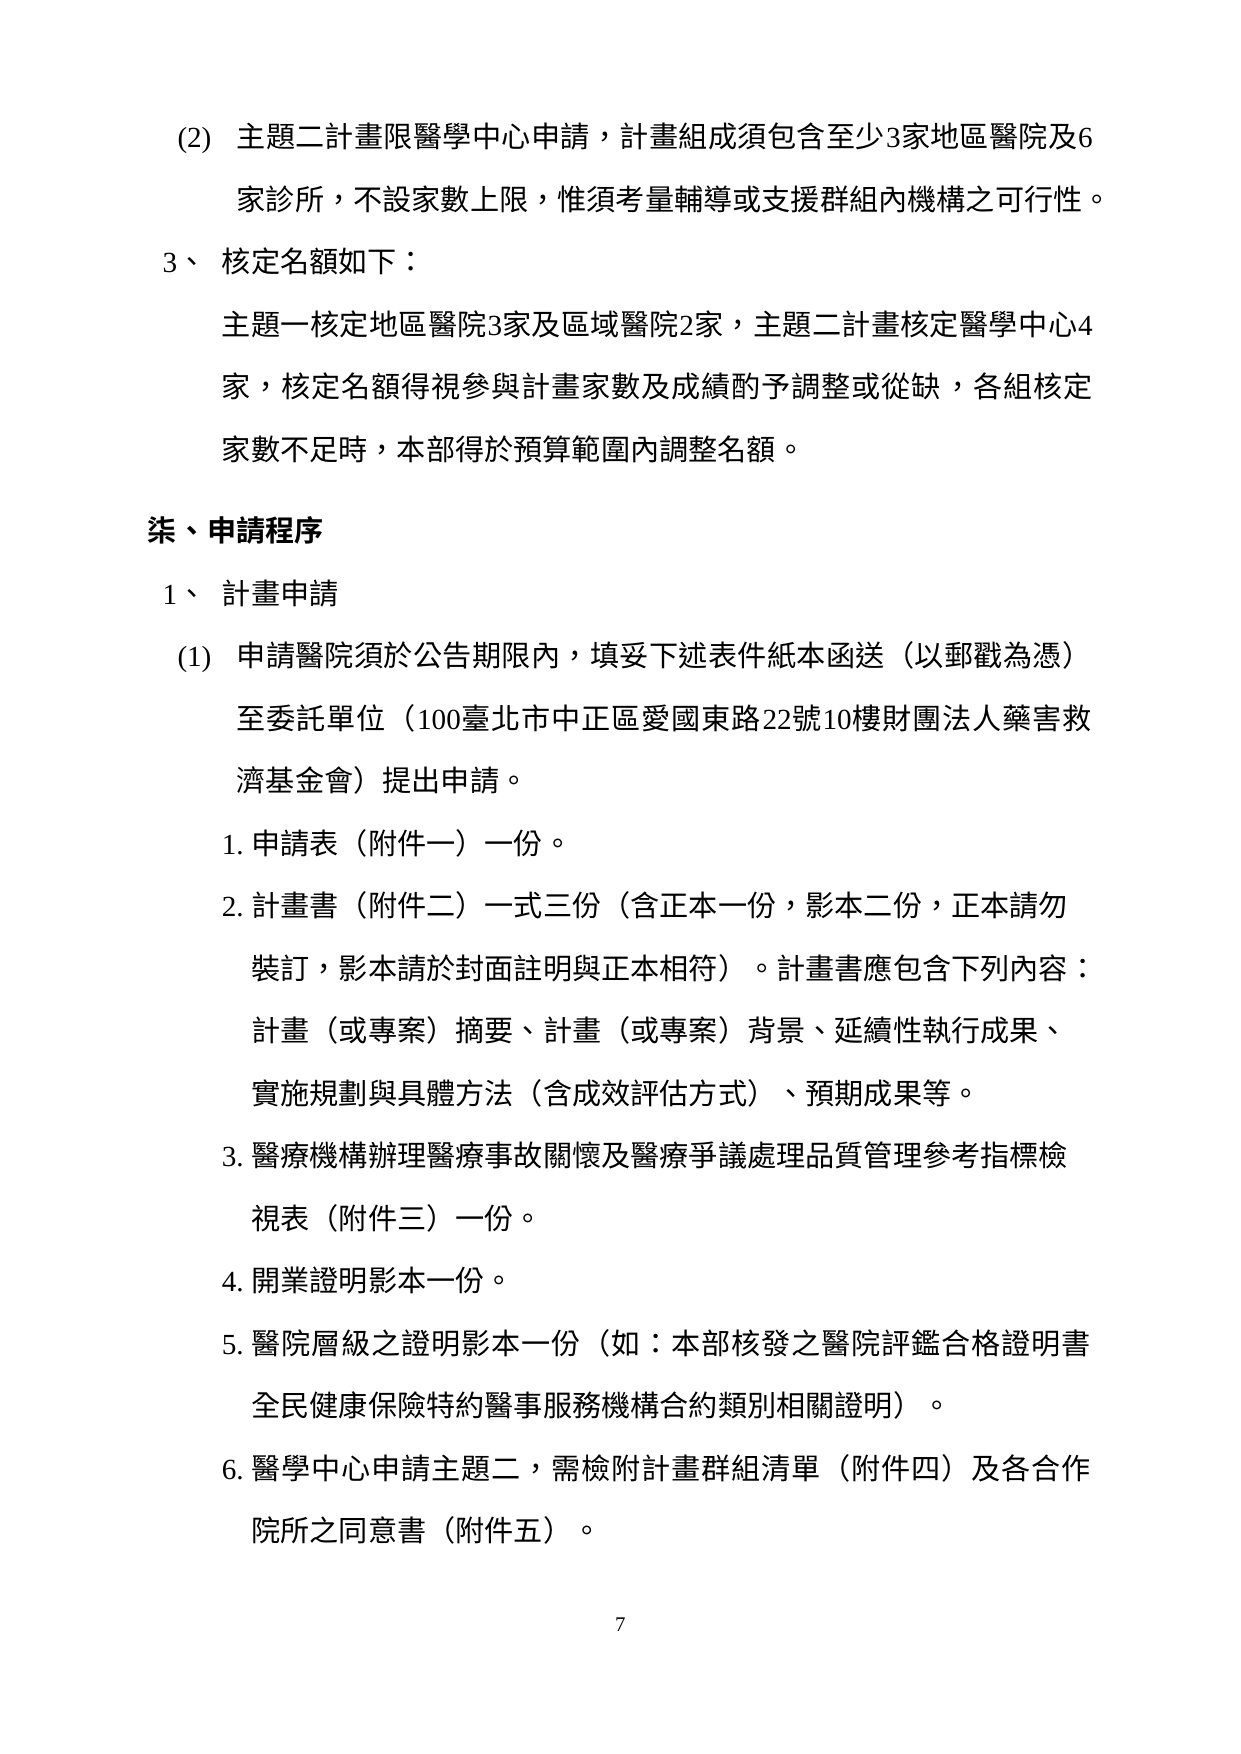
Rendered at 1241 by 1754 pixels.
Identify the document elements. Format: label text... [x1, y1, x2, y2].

list 申請醫院須於公告期限內，填妥下述表件紙本函送（以郵戳為憑）至委託單位（100臺北市中正區愛國東路22號10樓財團法人藥害救濟基金會）提出申請。 [177, 612, 1092, 800]
list 申請程序 [148, 487, 1092, 550]
list 計畫申請 [162, 550, 1092, 612]
list 核定名額如下： [162, 218, 1092, 281]
list 開業證明影本一份。 [222, 1237, 1092, 1300]
list 主題二計畫限醫學中心申請，計畫組成須包含至少3家地區醫院及6家診所，不設家數上限，惟須考量輔導或支援群組內機構之可行性。 [177, 93, 1092, 218]
text 主題一核定地區醫院3家及區域醫院2家，主題二計畫核定醫學中心4家，核定名額得視參與計畫家數及成績酌予調整或從缺，各組核定家數不足時，本部得於預算範圍內調整名額。 [222, 281, 1092, 468]
list 醫療機構辦理醫療事故關懷及醫療爭議處理品質管理參考指標檢視表（附件三）一份。 [222, 1112, 1092, 1237]
list 計畫書（附件二）一式三份（含正本一份，影本二份，正本請勿裝訂，影本請於封面註明與正本相符）。計畫書應包含下列內容：計畫（或專案）摘要、計畫（或專案）背景、延續性執行成果、實施規劃與具體方法（含成效評估方式）、預期成果等。 [222, 862, 1092, 1112]
list 醫學中心申請主題二，需檢附計畫群組清單（附件四）及各合作院所之同意書（附件五）。 [222, 1425, 1092, 1550]
list 醫院層級之證明影本一份（如：本部核發之醫院評鑑合格證明書、全民健康保險特約醫事服務機構合約類別相關證明）。 [222, 1300, 1092, 1425]
list 申請表（附件一）一份。 [222, 800, 1092, 862]
